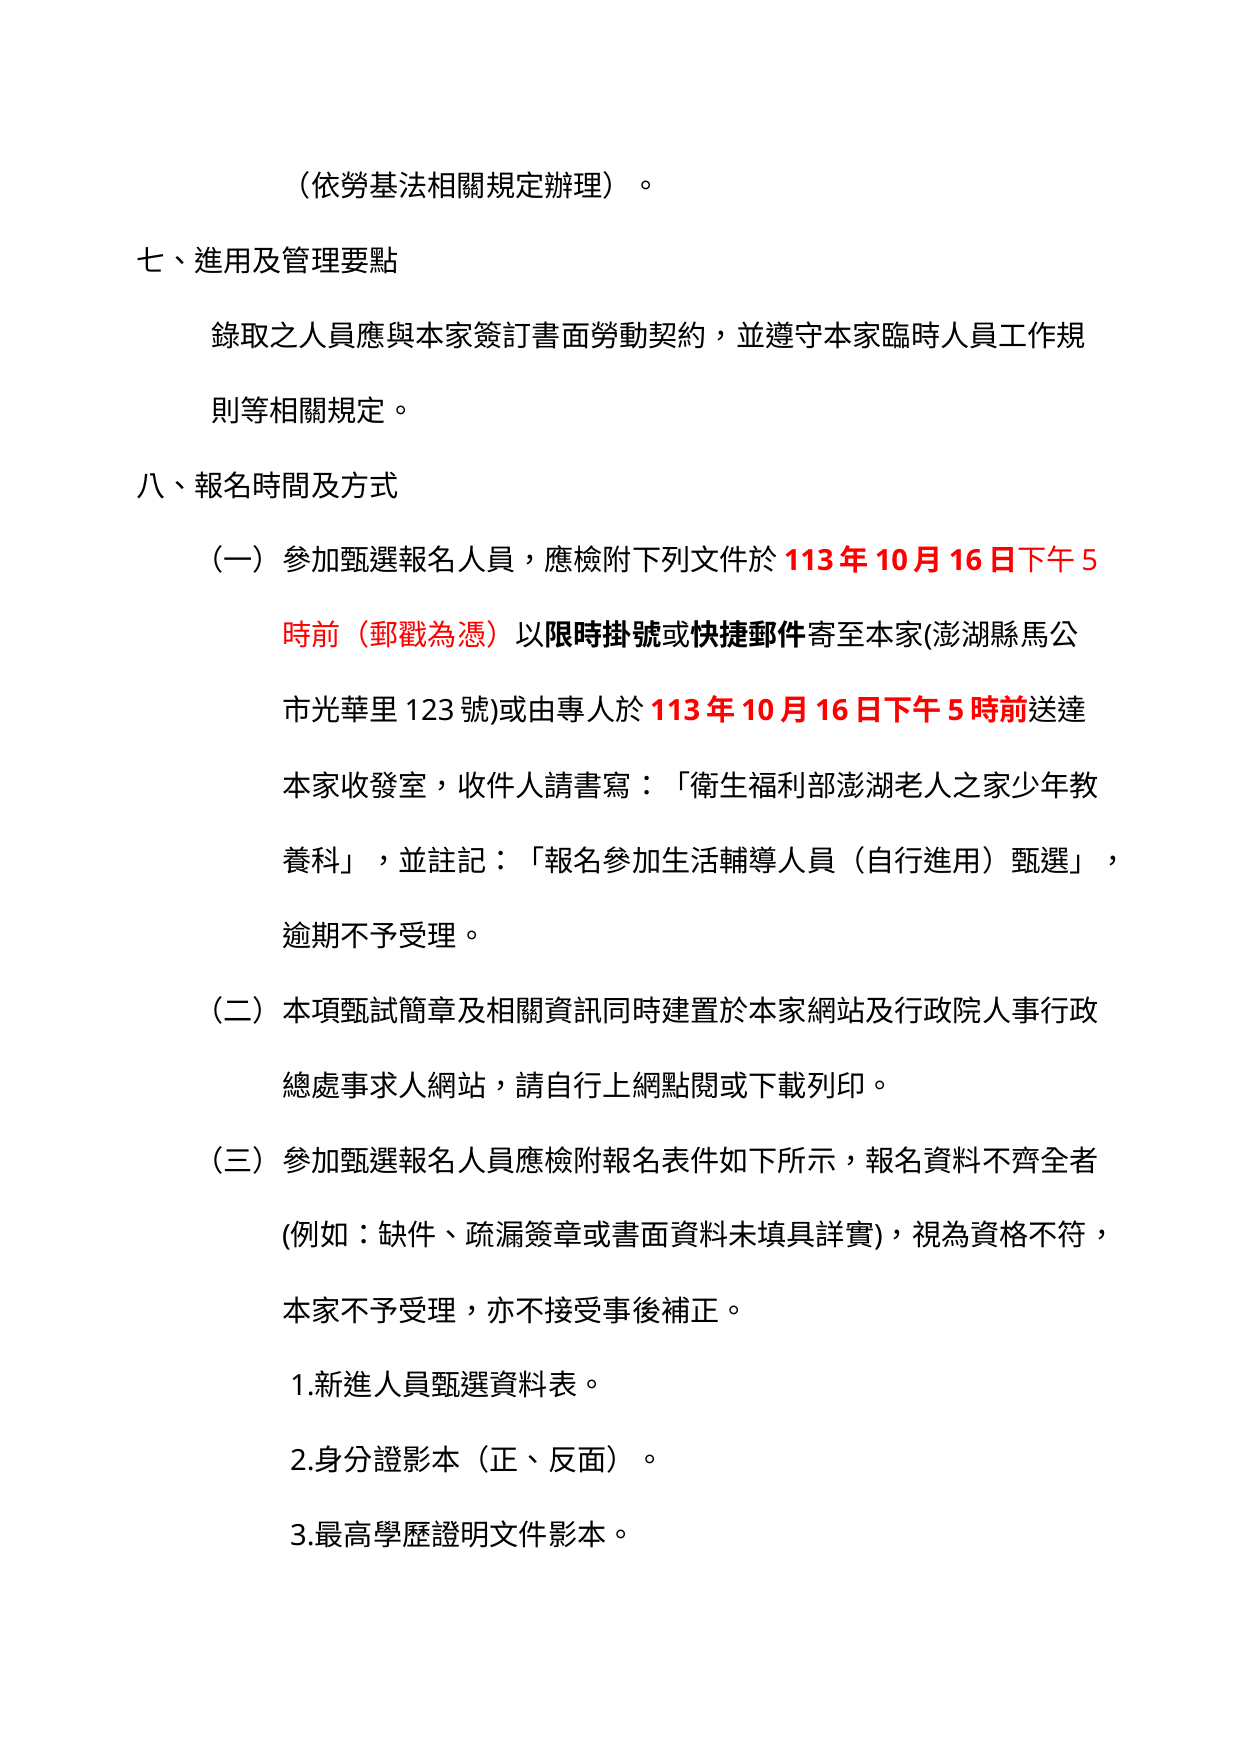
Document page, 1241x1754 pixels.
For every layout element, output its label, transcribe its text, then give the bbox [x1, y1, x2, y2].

list （二）本項甄試簡章及相關資訊同時建置於本家網站及行政院人事行政總處事求人網站，請自行上網點閱或下載列印。 [194, 971, 1104, 1121]
text （依勞基法相關規定辦理）。 [136, 146, 1104, 221]
list 2.身分證影本（正、反面）。 [261, 1421, 1104, 1496]
list （三）參加甄選報名人員應檢附報名表件如下所示，報名資料不齊全者(例如：缺件、疏漏簽章或書面資料未填具詳實)，視為資格不符，本家不予受理，亦不接受事後補正。 [194, 1121, 1104, 1346]
list 1.新進人員甄選資料表。 [261, 1346, 1104, 1421]
list （一）參加甄選報名人員，應檢附下列文件於113年10月16日下午5時前（郵戳為憑）以限時掛號或快捷郵件寄至本家(澎湖縣馬公市光華里123號)或由專人於113年10月16日下午5時前送達本家收發室，收件人請書寫：「衛生福利部澎湖老人之家少年教養科」，並註記：「報名參加生活輔導人員（自行進用）甄選」，逾期不予受理。 [194, 521, 1104, 971]
text 錄取之人員應與本家簽訂書面勞動契約，並遵守本家臨時人員工作規則等相關規定。 [211, 296, 1104, 446]
list 3.最高學歷證明文件影本。 [261, 1496, 1104, 1571]
text 八、報名時間及方式 [136, 446, 1104, 521]
text 七、進用及管理要點 [136, 221, 1104, 296]
